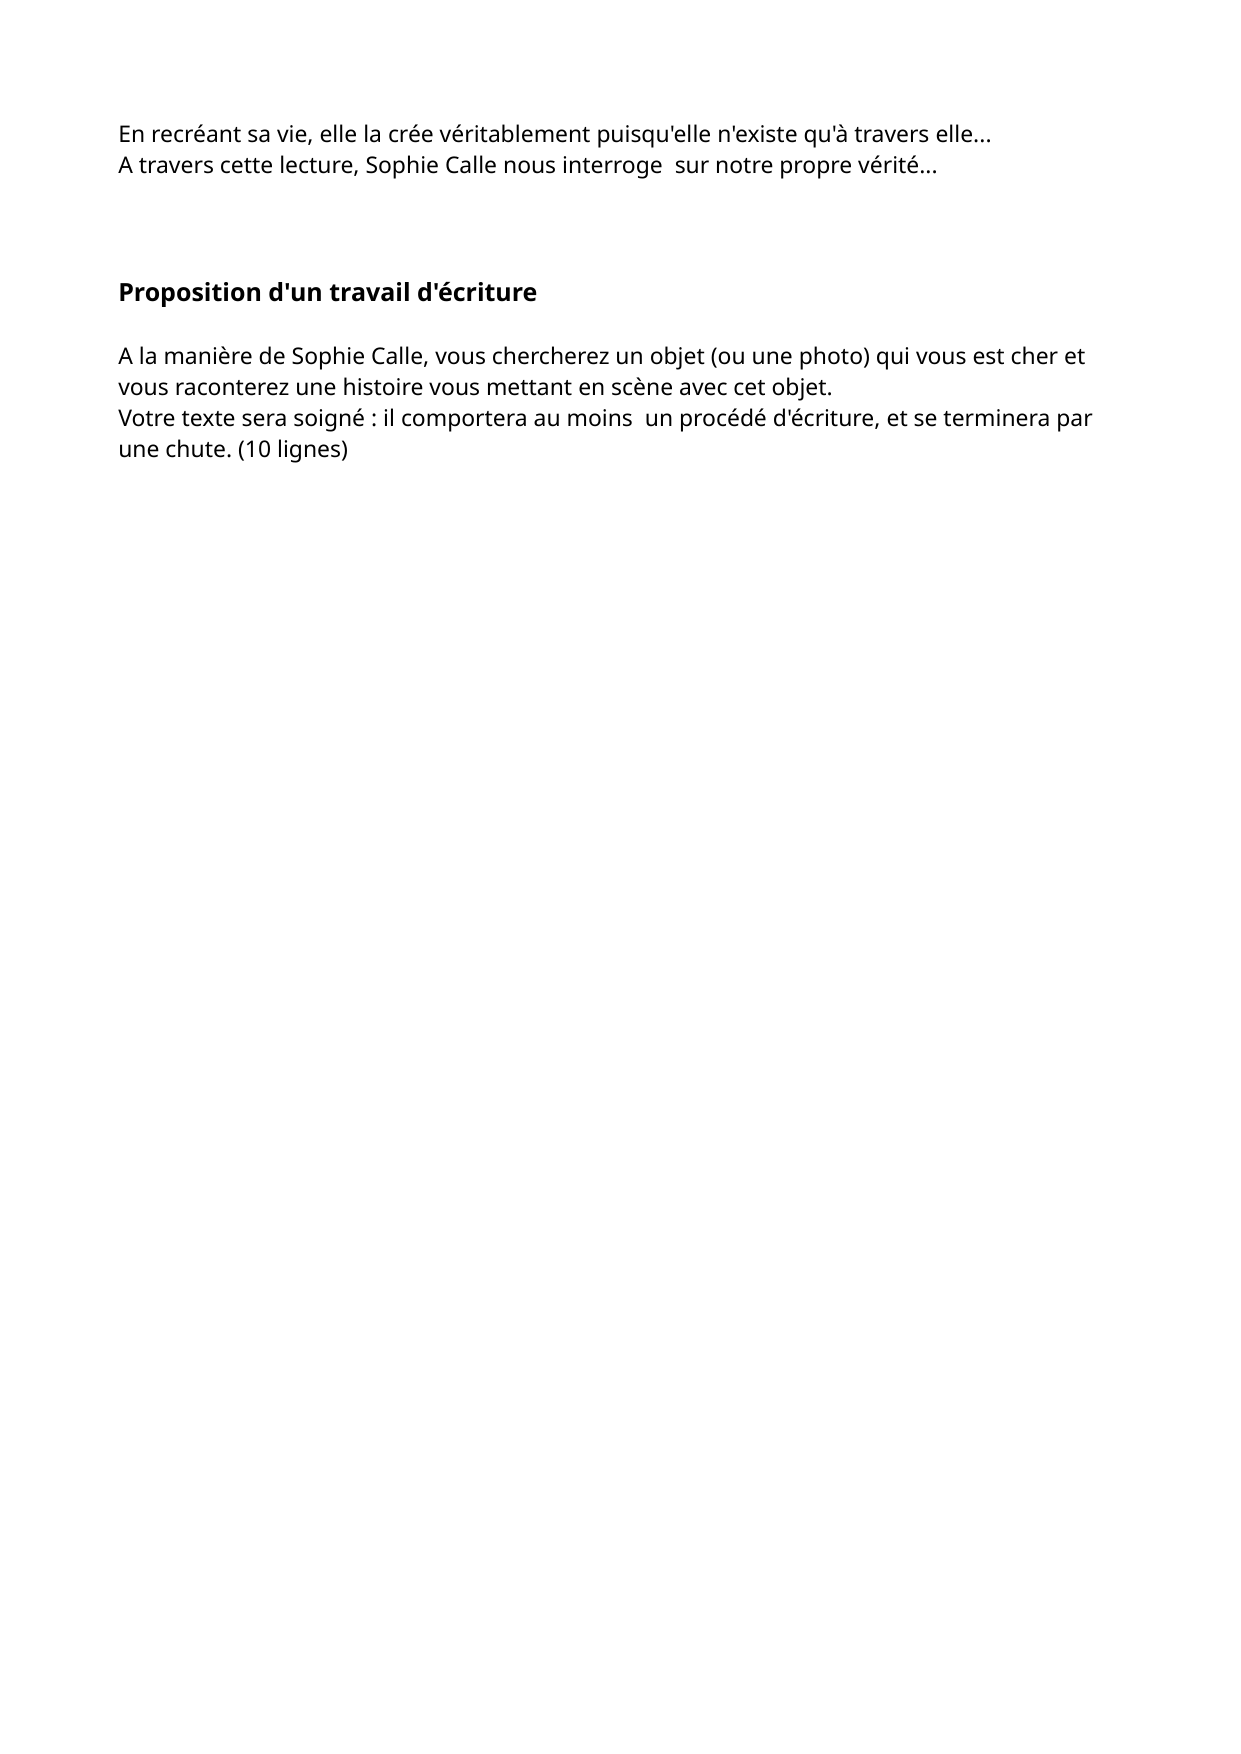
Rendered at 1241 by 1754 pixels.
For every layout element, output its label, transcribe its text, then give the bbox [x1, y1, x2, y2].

text Votre texte sera soigné : il comportera au moins un procédé d'écriture, et se terminera par une chute. (10 lignes) [118, 402, 1122, 465]
text A la manière de Sophie Calle, vous chercherez un objet (ou une photo) qui vous est cher et vous raconterez une histoire vous mettant en scène avec cet objet. [118, 340, 1122, 402]
text Proposition d'un travail d'écriture [118, 274, 1122, 308]
text A travers cette lecture, Sophie Calle nous interroge sur notre propre vérité... [118, 149, 1122, 181]
text En recréant sa vie, elle la crée véritablement puisqu'elle n'existe qu'à travers elle... [118, 118, 1122, 149]
